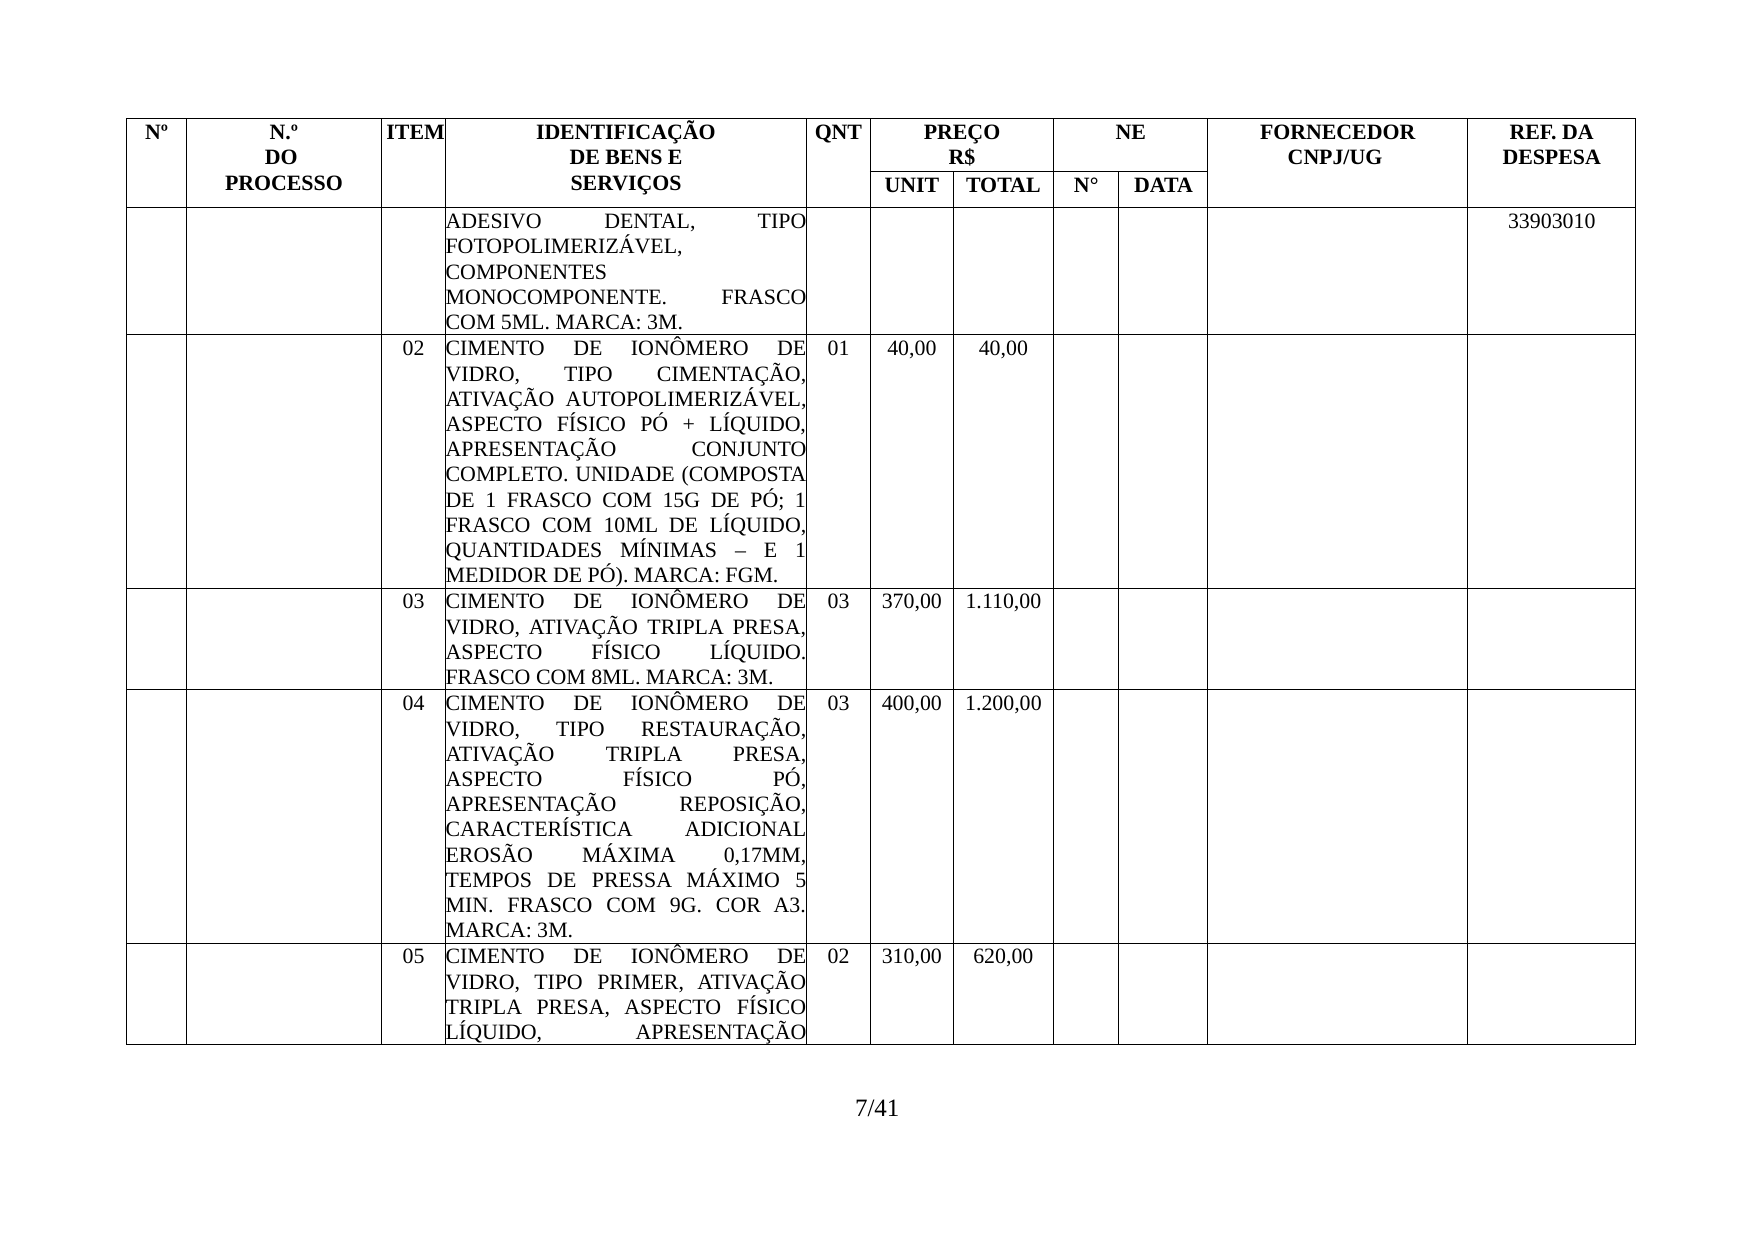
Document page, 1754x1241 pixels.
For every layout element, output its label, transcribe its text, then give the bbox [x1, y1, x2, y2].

table_cell 03 [807, 589, 870, 689]
table_cell 400,00 [871, 690, 953, 942]
table_cell 03 [807, 690, 870, 942]
table_cell 40,00 [871, 335, 953, 587]
table_cell [127, 944, 186, 1044]
table_cell [187, 589, 381, 689]
table_cell TOTAL [954, 172, 1053, 207]
table_header PREÇO R$ [871, 119, 1053, 171]
table_cell [954, 208, 1053, 334]
table_cell 04 [382, 690, 445, 942]
table_cell [1119, 335, 1207, 587]
table_cell [127, 335, 186, 587]
table_cell [127, 208, 186, 334]
table_cell CIMENTO DE IONÔMERO DE VIDRO, TIPO CIMENTAÇÃO, ATIVAÇÃO AUTOPOLIMERIZÁVEL, ASPECTO FÍSICO PÓ + LÍQUIDO, APRESENTAÇÃO CONJUNTO COMPLETO. UNIDADE (COMPOSTA DE 1 FRASCO COM 15G DE PÓ; 1 FRASCO COM 10ML DE LÍQUIDO, QUANTIDADES MÍNIMAS – E 1 MEDIDOR DE PÓ). MARCA: FGM. [446, 335, 806, 587]
table_header N.º DO PROCESSO [187, 119, 381, 207]
table_cell [382, 208, 445, 334]
table_cell [1208, 944, 1467, 1044]
table_cell [187, 944, 381, 1044]
table_cell [1208, 208, 1467, 334]
table_cell 620,00 [954, 944, 1053, 1044]
table_cell 1.200,00 [954, 690, 1053, 942]
table_cell [187, 335, 381, 587]
table_cell [807, 208, 870, 334]
table_cell N° [1054, 172, 1118, 207]
table_cell [1119, 589, 1207, 689]
table_cell [1468, 690, 1635, 942]
table_cell [1054, 335, 1118, 587]
table_cell [1119, 208, 1207, 334]
table_cell 03 [382, 589, 445, 689]
table_header QNT [807, 119, 870, 207]
table_cell [187, 690, 381, 942]
table_header ITEM [382, 119, 445, 207]
table_cell [1468, 335, 1635, 587]
table_cell [1208, 690, 1467, 942]
table_cell [1208, 589, 1467, 689]
table_cell [1119, 944, 1207, 1044]
table_cell 05 [382, 944, 445, 1044]
table_cell 370,00 [871, 589, 953, 689]
table_cell [1054, 589, 1118, 689]
table_cell [1468, 944, 1635, 1044]
table_cell [1468, 589, 1635, 689]
table_cell 02 [807, 944, 870, 1044]
table_cell [1119, 690, 1207, 942]
table_header NE [1054, 119, 1207, 171]
table_cell 33903010 [1468, 208, 1635, 334]
table_cell [187, 208, 381, 334]
table_cell [1054, 944, 1118, 1044]
table_cell CIMENTO DE IONÔMERO DE VIDRO, ATIVAÇÃO TRIPLA PRESA, ASPECTO FÍSICO LÍQUIDO. FRASCO COM 8ML. MARCA: 3M. [446, 589, 806, 689]
table_header Nº [127, 119, 186, 207]
table_cell 310,00 [871, 944, 953, 1044]
table_cell CIMENTO DE IONÔMERO DE VIDRO, TIPO PRIMER, ATIVAÇÃO TRIPLA PRESA, ASPECTO FÍSICO LÍQUIDO, APRESENTAÇÃO [446, 944, 806, 1044]
table_cell [1054, 690, 1118, 942]
table_cell [871, 208, 953, 334]
table_cell 02 [382, 335, 445, 587]
table_cell ADESIVO DENTAL, TIPO FOTOPOLIMERIZÁVEL, COMPONENTES MONOCOMPONENTE. FRASCO COM 5ML. MARCA: 3M. [446, 208, 806, 334]
table_cell [1054, 208, 1118, 334]
table_cell CIMENTO DE IONÔMERO DE VIDRO, TIPO RESTAURAÇÃO, ATIVAÇÃO TRIPLA PRESA, ASPECTO FÍSICO PÓ, APRESENTAÇÃO REPOSIÇÃO, CARACTERÍSTICA ADICIONAL EROSÃO MÁXIMA 0,17MM, TEMPOS DE PRESSA MÁXIMO 5 MIN. FRASCO COM 9G. COR A3. MARCA: 3M. [446, 690, 806, 942]
table_cell [127, 690, 186, 942]
table_cell [127, 589, 186, 689]
table_cell 40,00 [954, 335, 1053, 587]
table_cell DATA [1119, 172, 1207, 207]
table_cell 1.110,00 [954, 589, 1053, 689]
table_cell 01 [807, 335, 870, 587]
table_header IDENTIFICAÇÃO DE BENS E SERVIÇOS [446, 119, 806, 207]
table_header REF. DA DESPESA [1468, 119, 1635, 207]
table_cell UNIT [871, 172, 953, 207]
table_cell [1208, 335, 1467, 587]
table_header FORNECEDOR CNPJ/UG [1208, 119, 1467, 207]
